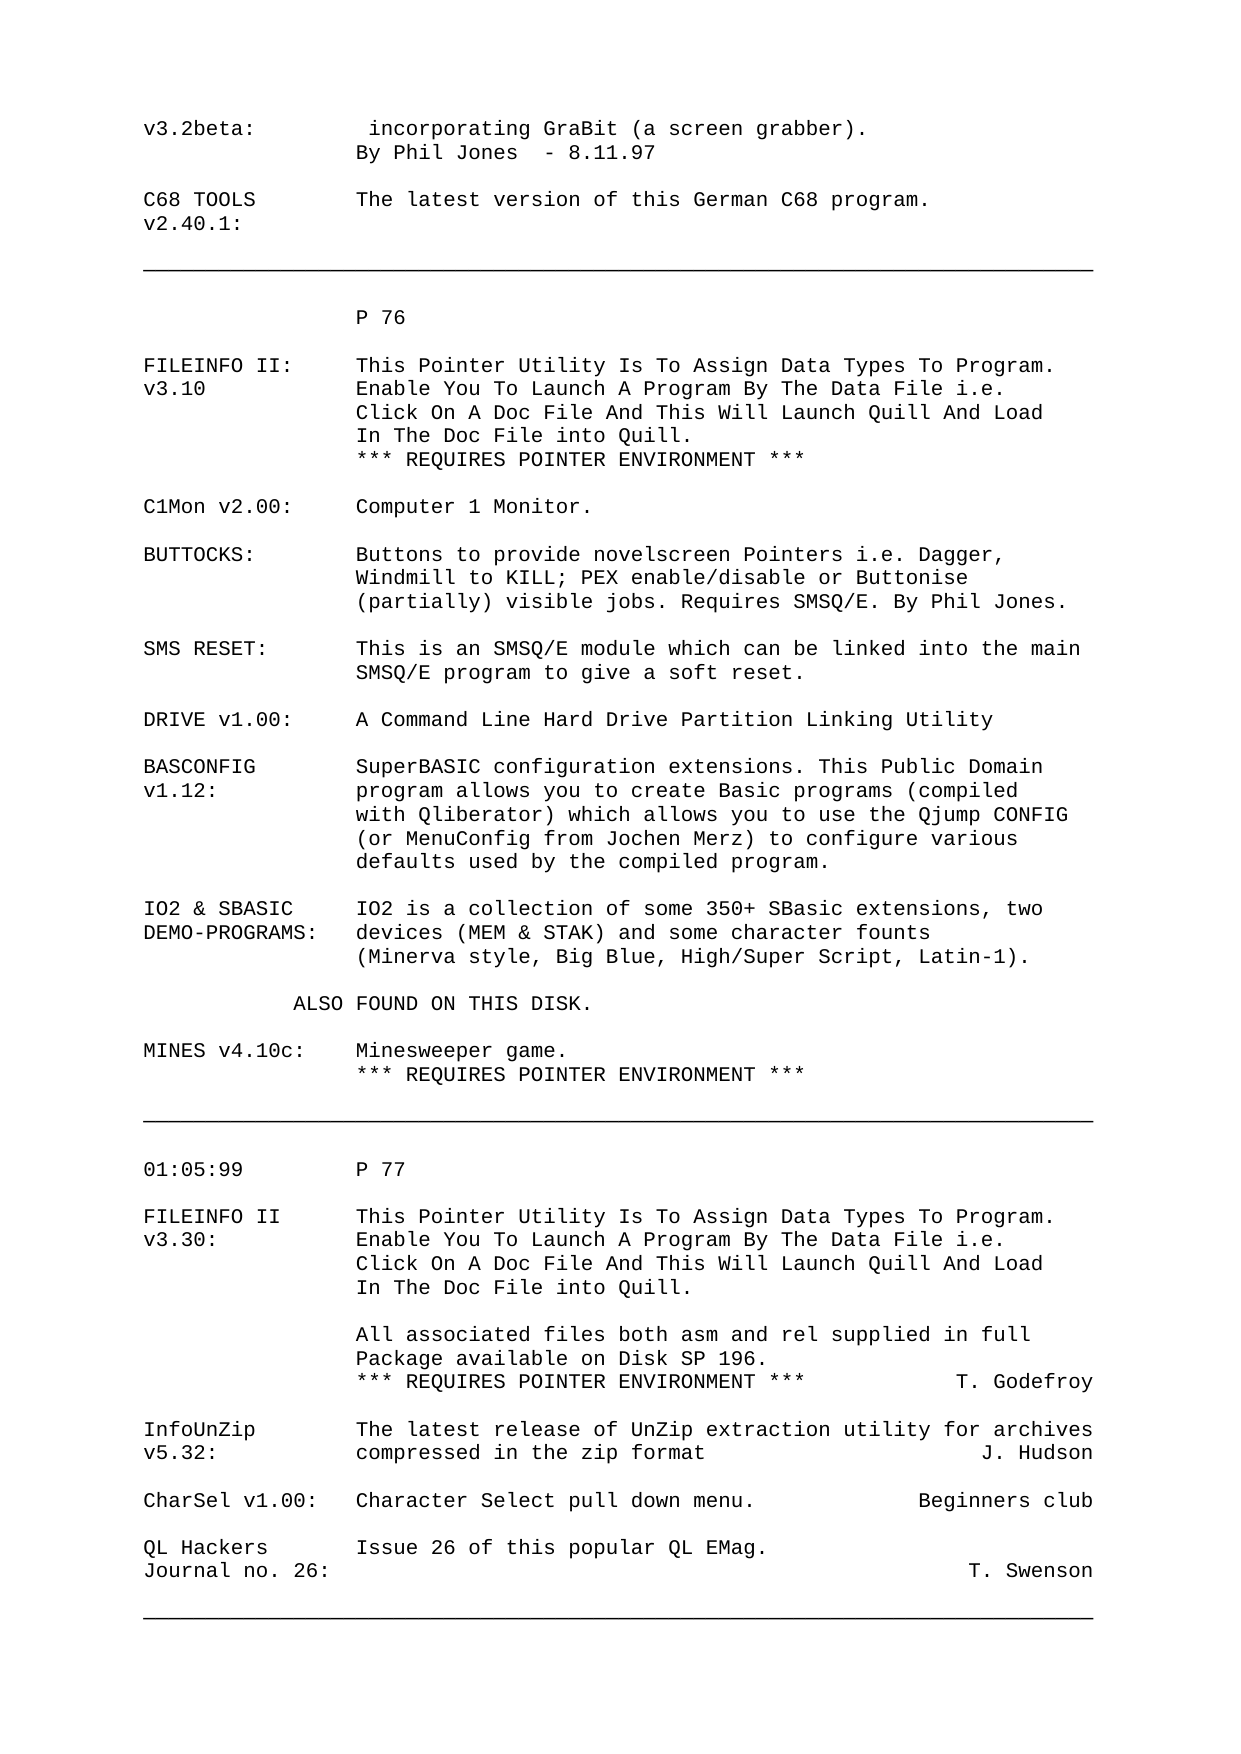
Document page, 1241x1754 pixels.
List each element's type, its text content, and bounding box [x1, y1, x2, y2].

text SMSQ/E program to give a soft reset. [118, 662, 1122, 686]
text v1.12: program allows you to create Basic programs (compiled [118, 780, 1122, 804]
text *** REQUIRES POINTER ENVIRONMENT *** [118, 1064, 1122, 1088]
text with Qliberator) which allows you to use the Qjump CONFIG [118, 804, 1122, 827]
text P 76 [118, 307, 1122, 331]
text (or MenuConfig from Jochen Merz) to configure various [118, 827, 1122, 851]
text FILEINFO II This Pointer Utility Is To Assign Data Types To Program. [118, 1206, 1122, 1229]
text DEMO-PROGRAMS: devices (MEM & STAK) and some character founts [118, 922, 1122, 946]
text Journal no. 26: T. Swenson [118, 1561, 1122, 1584]
text ──────────────────────────────────────────────────────────────────────────── [118, 1111, 1122, 1135]
text FILEINFO II: This Pointer Utility Is To Assign Data Types To Program. [118, 354, 1122, 378]
text defaults used by the compiled program. [118, 851, 1122, 875]
text v3.30: Enable You To Launch A Program By The Data File i.e. [118, 1229, 1122, 1253]
text In The Doc File into Quill. [118, 1277, 1122, 1300]
text 01:05:99 P 77 [118, 1158, 1122, 1182]
text SMS RESET: This is an SMSQ/E module which can be linked into the main [118, 638, 1122, 662]
text DRIVE v1.00: A Command Line Hard Drive Partition Linking Utility [118, 709, 1122, 733]
text C1Mon v2.00: Computer 1 Monitor. [118, 496, 1122, 520]
text All associated files both asm and rel supplied in full [118, 1324, 1122, 1348]
text BUTTOCKS: Buttons to provide novelscreen Pointers i.e. Dagger, [118, 544, 1122, 567]
text CharSel v1.00: Character Select pull down menu. Beginners club [118, 1489, 1122, 1513]
text v5.32: compressed in the zip format J. Hudson [118, 1442, 1122, 1466]
text BASCONFIG SuperBASIC configuration extensions. This Public Domain [118, 757, 1122, 780]
text Click On A Doc File And This Will Launch Quill And Load [118, 402, 1122, 426]
text Windmill to KILL; PEX enable/disable or Buttonise [118, 567, 1122, 591]
text By Phil Jones - 8.11.97 [118, 142, 1122, 165]
text *** REQUIRES POINTER ENVIRONMENT *** T. Godefroy [118, 1371, 1122, 1395]
text IO2 & SBASIC IO2 is a collection of some 350+ SBasic extensions, two [118, 898, 1122, 922]
text *** REQUIRES POINTER ENVIRONMENT *** [118, 449, 1122, 473]
text QL Hackers Issue 26 of this popular QL EMag. [118, 1537, 1122, 1561]
text Click On A Doc File And This Will Launch Quill And Load [118, 1253, 1122, 1277]
text C68 TOOLS The latest version of this German C68 program. [118, 189, 1122, 213]
text Package available on Disk SP 196. [118, 1348, 1122, 1371]
text v3.2beta: incorporating GraBit (a screen grabber). [118, 118, 1122, 142]
text MINES v4.10c: Minesweeper game. [118, 1040, 1122, 1064]
text (Minerva style, Big Blue, High/Super Script, Latin-1). [118, 946, 1122, 969]
text (partially) visible jobs. Requires SMSQ/E. By Phil Jones. [118, 591, 1122, 615]
text In The Doc File into Quill. [118, 426, 1122, 449]
text v3.10 Enable You To Launch A Program By The Data File i.e. [118, 378, 1122, 402]
text v2.40.1: [118, 213, 1122, 236]
text InfoUnZip The latest release of UnZip extraction utility for archives [118, 1419, 1122, 1442]
text ALSO FOUND ON THIS DISK. [118, 993, 1122, 1017]
text ──────────────────────────────────────────────────────────────────────────── [118, 260, 1122, 284]
text ──────────────────────────────────────────────────────────────────────────── [118, 1608, 1122, 1631]
